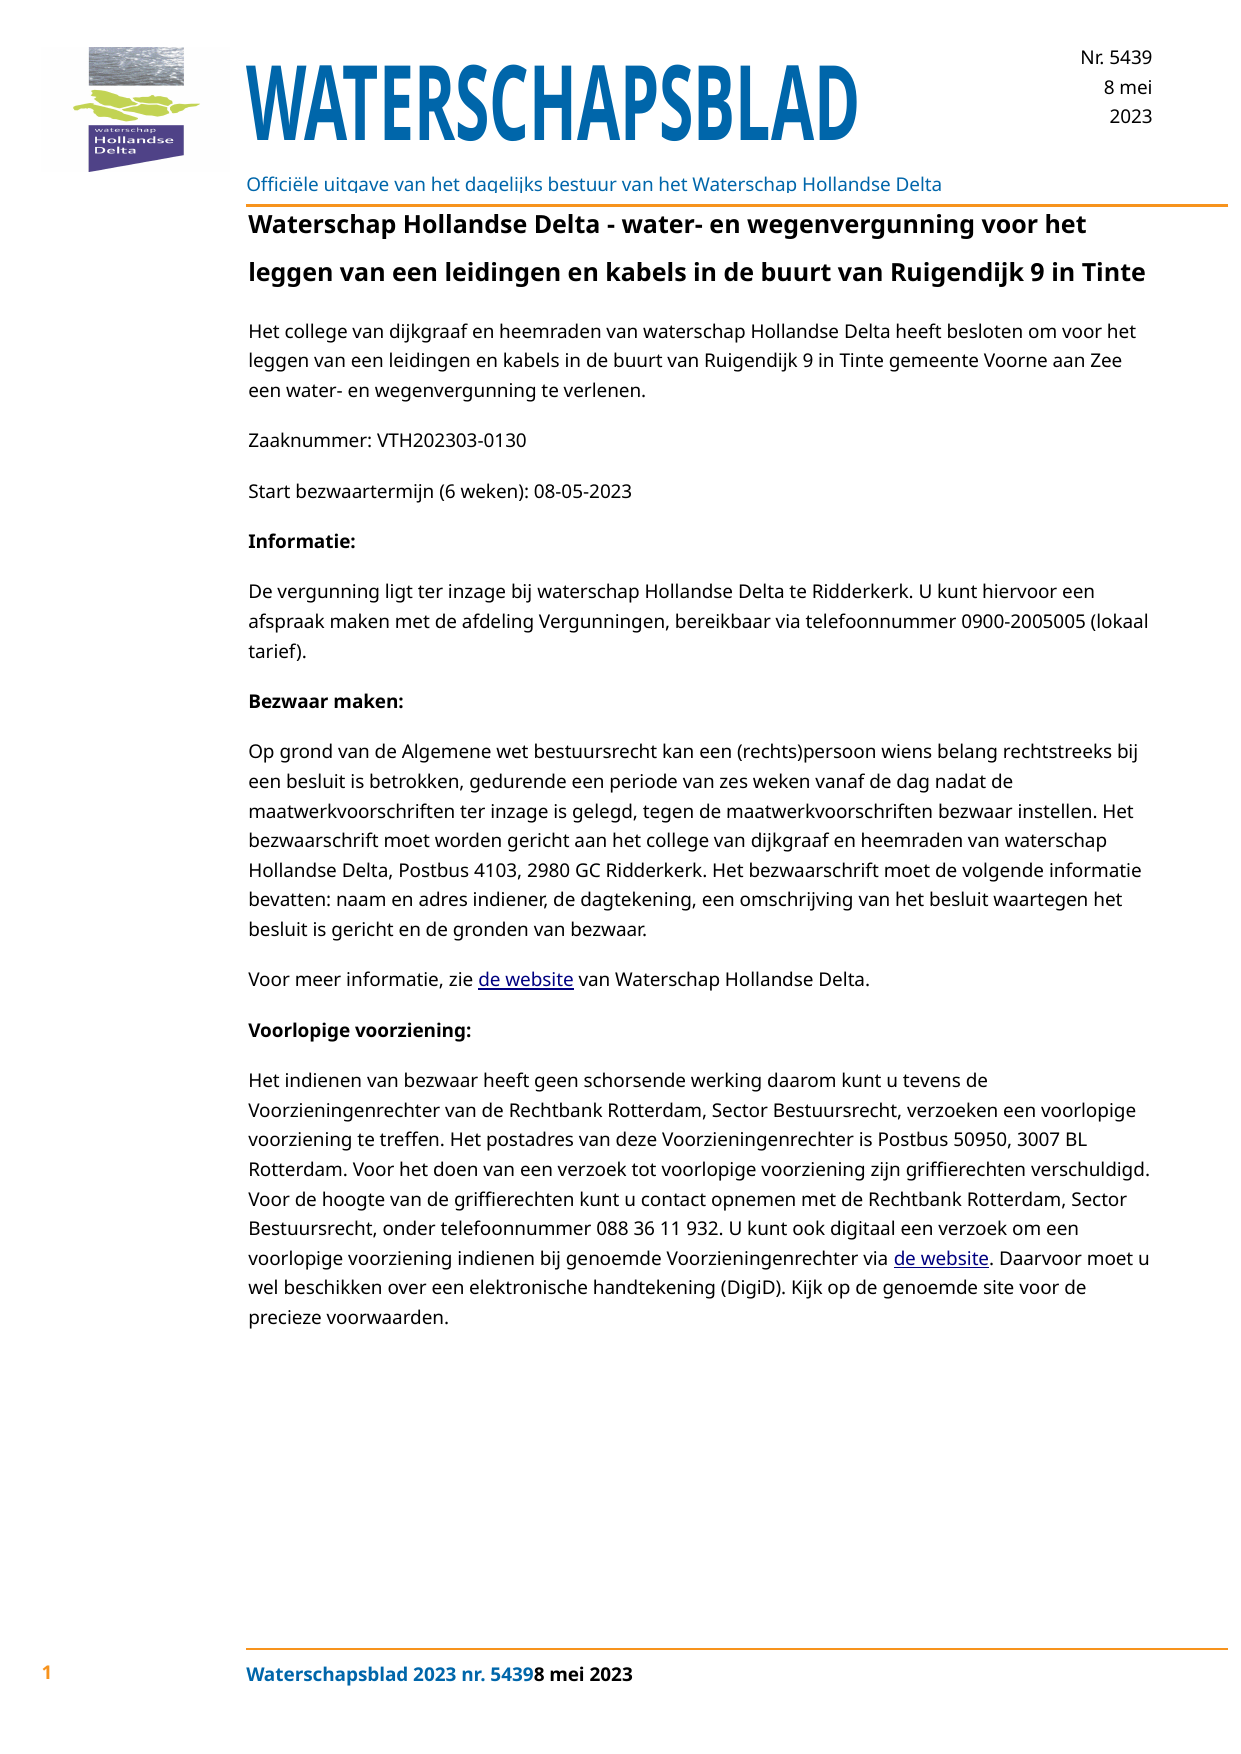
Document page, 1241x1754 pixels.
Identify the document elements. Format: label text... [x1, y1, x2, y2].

text Voorlopige voorziening: [248, 1017, 1152, 1043]
text Informatie: [248, 528, 1152, 554]
text De vergunning ligt ter inzage bij waterschap Hollandse Delta te Ridderkerk. U kunt hiervoor een afspraak maken met de afdeling Vergunningen, bereikbaar via telefoonnummer 0900-2005005 (lokaal tarief). [248, 579, 1152, 664]
text Het college van dijkgraaf en heemraden van waterschap Hollandse Delta heeft besloten om voor het leggen van een leidingen en kabels in de buurt van Ruigendijk 9 in Tinte gemeente Voorne aan Zee een water- en wegenvergunning te verlenen. [248, 318, 1152, 403]
picture [41, 47, 231, 172]
text Waterschap Hollandse Delta - water- en wegenvergunning voor het leggen van een leidingen en kabels in de buurt van Ruigendijk 9 in Tinte [248, 207, 1152, 288]
text Bezwaar maken: [248, 688, 1152, 714]
text Zaaknummer: VTH202303-0130 [248, 427, 1152, 453]
text Op grond van de Algemene wet bestuursrecht kan een (rechts)persoon wiens belang rechtstreeks bij een besluit is betrokken, gedurende een periode van zes weken vanaf de dag nadat de maatwerkvoorschriften ter inzage is gelegd, tegen de maatwerkvoorschriften bezwaar instellen. Het bezwaarschrift moet worden gericht aan het college van dijkgraaf en heemraden van waterschap Hollandse Delta, Postbus 4103, 2980 GC Ridderkerk. Het bezwaarschrift moet de volgende informatie bevatten: naam en adres indiener, de dagtekening, een omschrijving van het besluit waartegen het besluit is gericht en de gronden van bezwaar. [248, 739, 1152, 942]
text Start bezwaartermijn (6 weken): 08-05-2023 [248, 478, 1152, 504]
text Voor meer informatie, zie de website van Waterschap Hollandse Delta. [248, 967, 1152, 992]
text Het indienen van bezwaar heeft geen schorsende werking daarom kunt u tevens de Voorzieningenrechter van de Rechtbank Rotterdam, Sector Bestuursrecht, verzoeken een voorlopige voorziening te treffen. Het postadres van deze Voorzieningenrechter is Postbus 50950, 3007 BL Rotterdam. Voor het doen van een verzoek tot voorlopige voorziening zijn griffierechten verschuldigd. Voor de hoogte van de griffierechten kunt u contact opnemen met de Rechtbank Rotterdam, Sector Bestuursrecht, onder telefoonnummer 088 36 11 932. U kunt ook digitaal een verzoek om een voorlopige voorziening indienen bij genoemde Voorzieningenrechter via de website. Daarvoor moet u wel beschikken over een elektronische handtekening (DigiD). Kijk op de genoemde site voor de precieze voorwaarden. [248, 1067, 1152, 1330]
